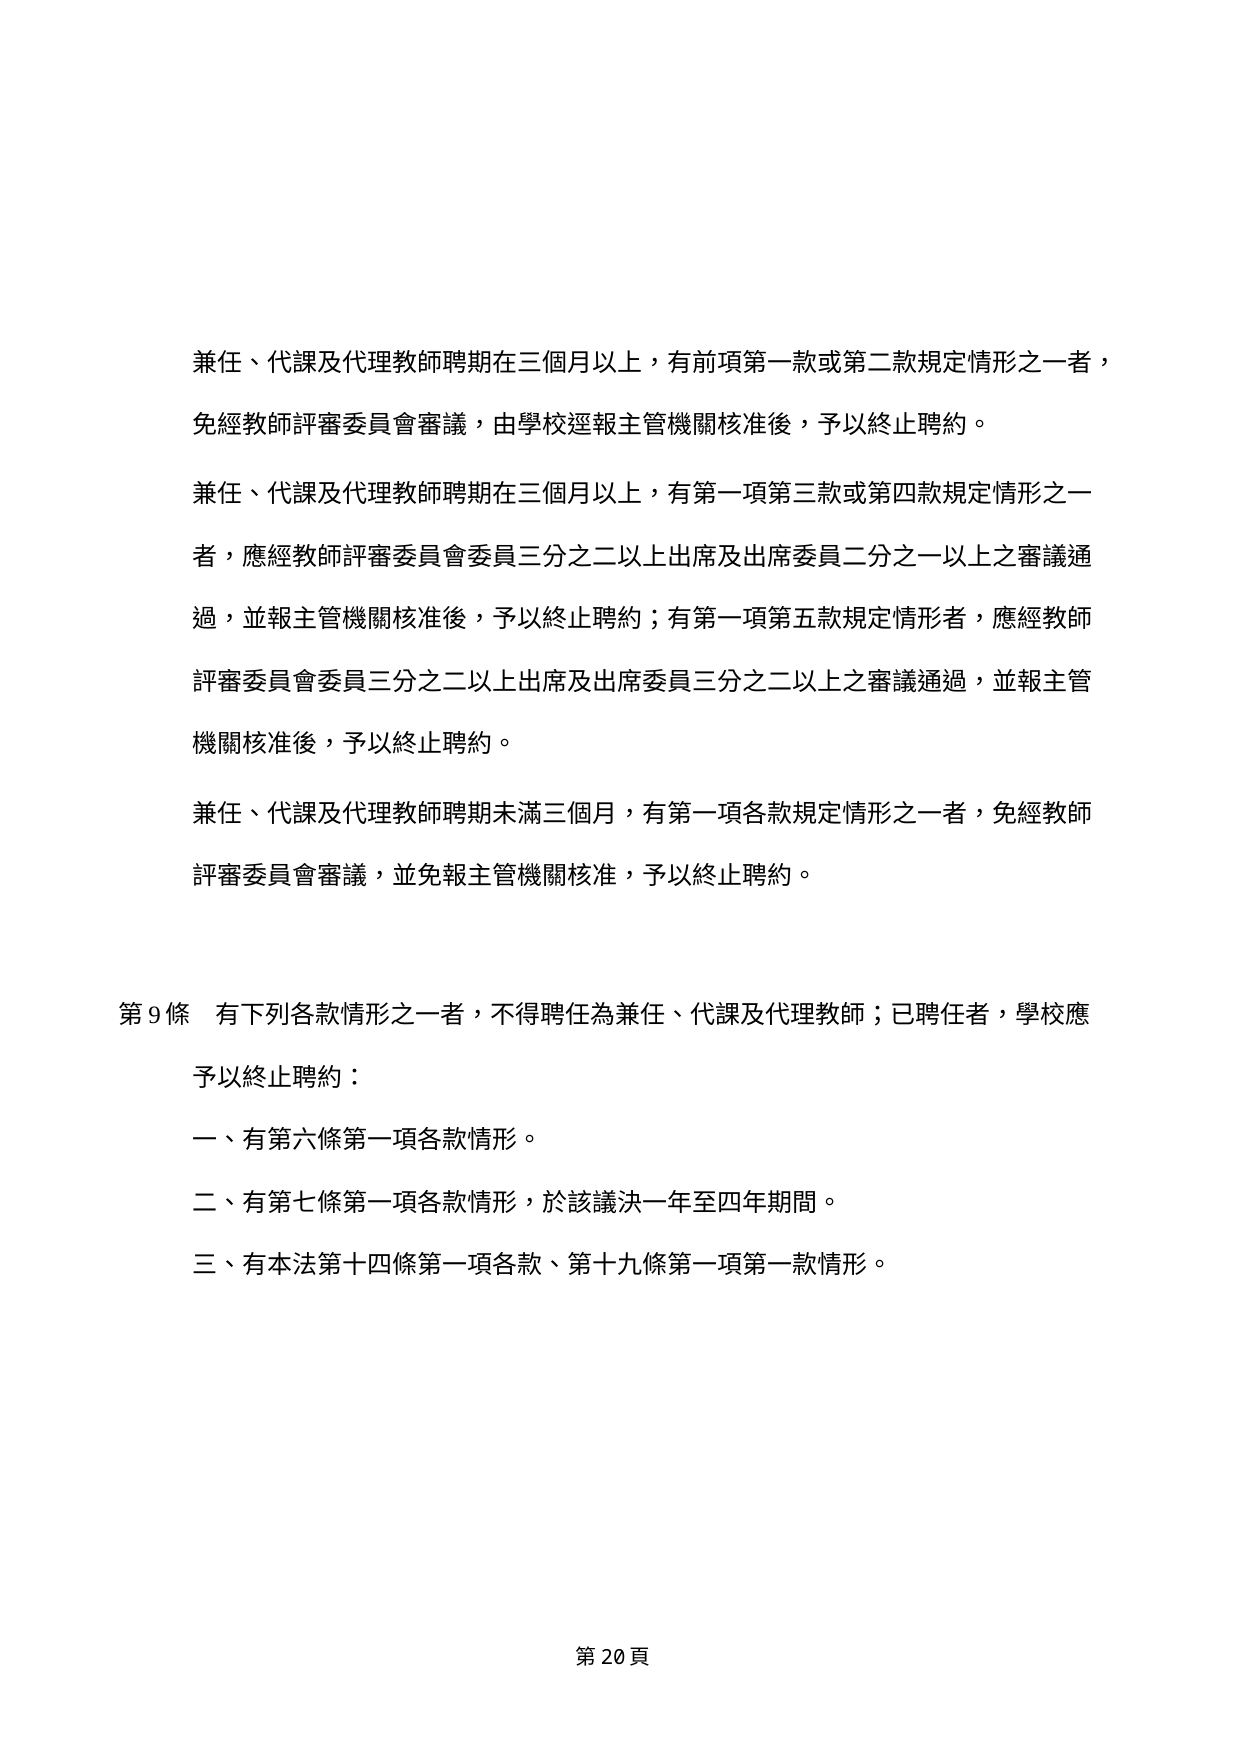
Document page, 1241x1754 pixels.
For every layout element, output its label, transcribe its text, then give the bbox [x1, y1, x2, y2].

text 一、有第六條第一項各款情形。 [192, 1096, 1107, 1158]
text 兼任、代課及代理教師聘期在三個月以上，有前項第一款或第二款規定情形之一者，免經教師評審委員會審議，由學校逕報主管機關核准後，予以終止聘約。 [192, 318, 1107, 443]
text 二、有第七條第一項各款情形，於該議決一年至四年期間。 [192, 1158, 1107, 1221]
text 兼任、代課及代理教師聘期未滿三個月，有第一項各款規定情形之一者，免經教師評審委員會審議，並免報主管機關核准，予以終止聘約。 [192, 770, 1107, 895]
text 三、有本法第十四條第一項各款、第十九條第一項第一款情形。 [192, 1221, 1107, 1283]
text 第9條 有下列各款情形之一者，不得聘任為兼任、代課及代理教師；已聘任者，學校應予以終止聘約： [118, 971, 1107, 1096]
text 兼任、代課及代理教師聘期在三個月以上，有第一項第三款或第四款規定情形之一者，應經教師評審委員會委員三分之二以上出席及出席委員二分之一以上之審議通過，並報主管機關核准後，予以終止聘約；有第一項第五款規定情形者，應經教師評審委員會委員三分之二以上出席及出席委員三分之二以上之審議通過，並報主管機關核准後，予以終止聘約。 [192, 450, 1107, 763]
